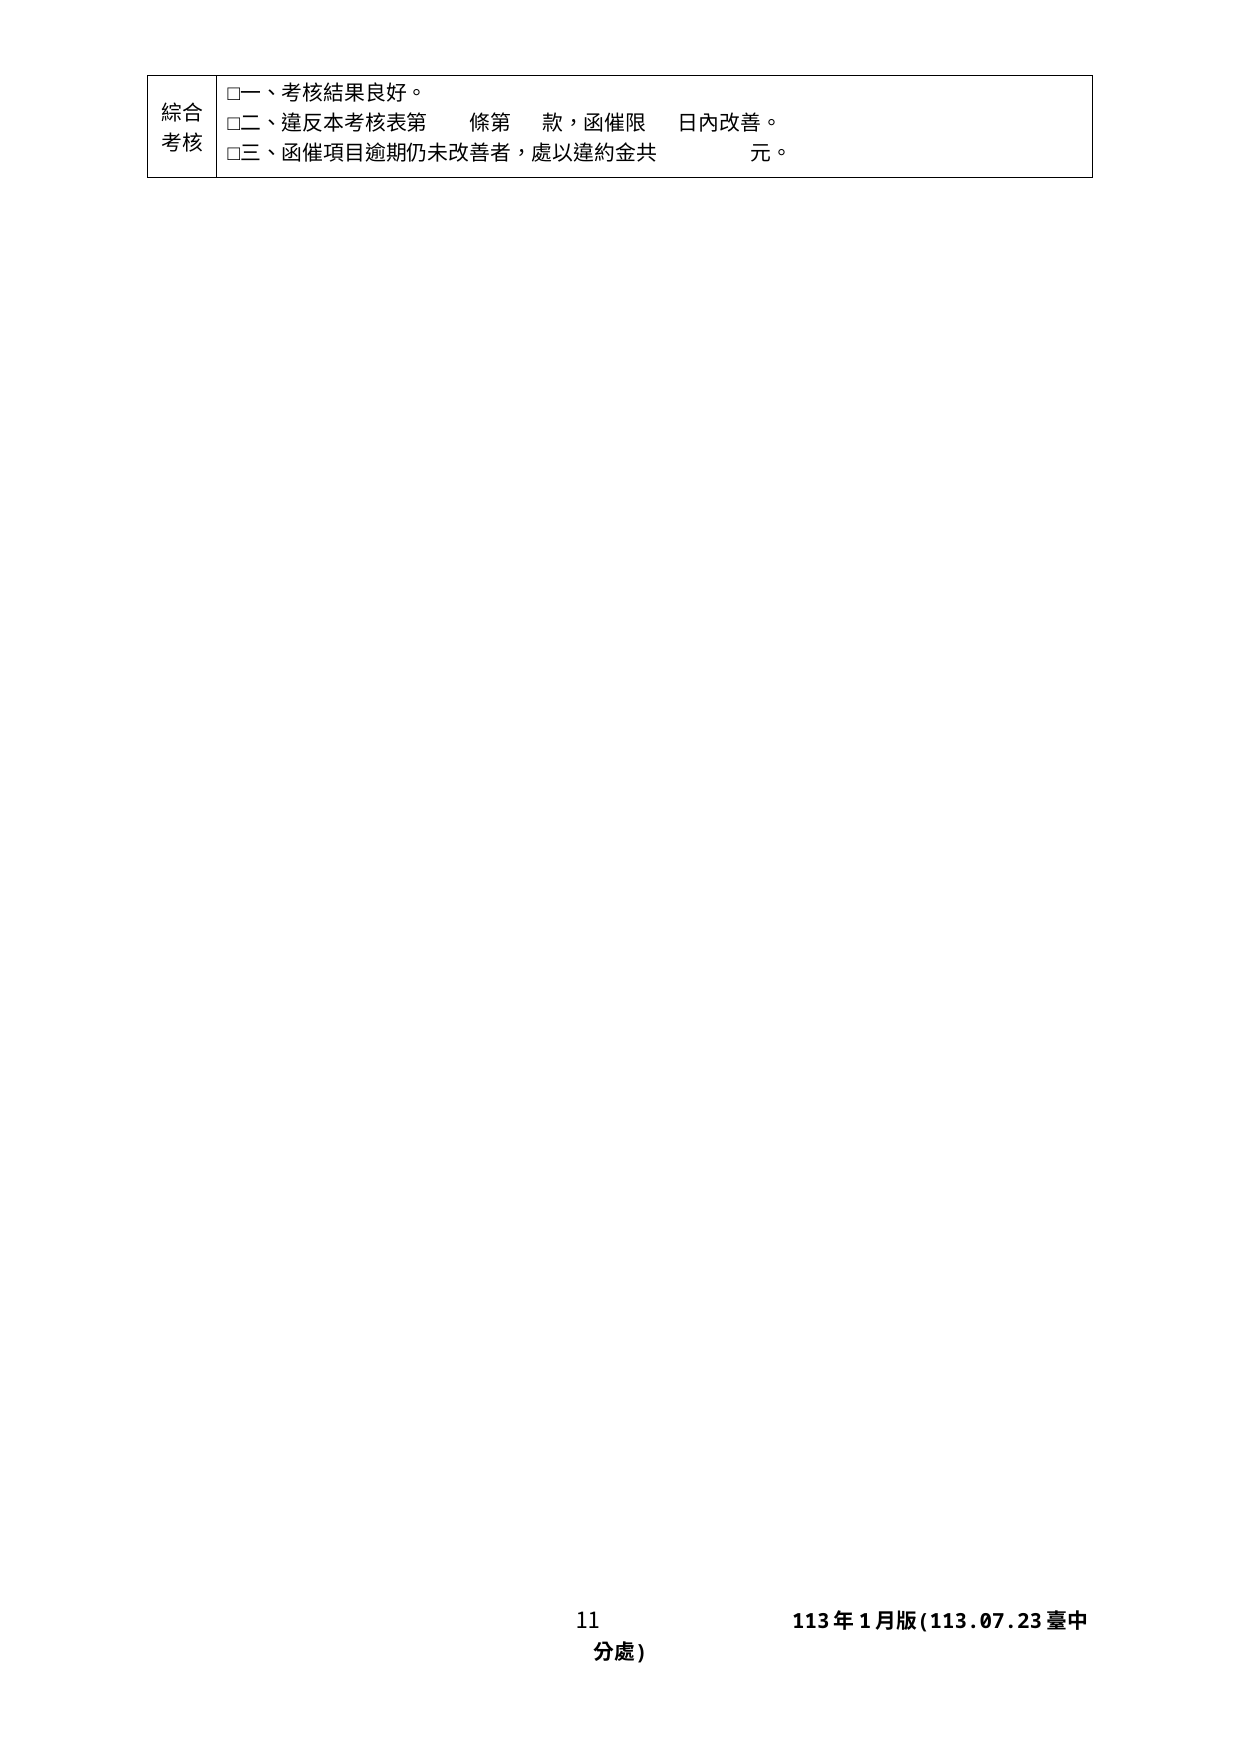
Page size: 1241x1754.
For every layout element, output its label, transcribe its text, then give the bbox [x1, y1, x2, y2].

table_cell 綜合 考核 [148, 76, 216, 177]
table_cell □一、考核結果良好。 □二、違反本考核表第 條第 款，函催限 日內改善。 □三、函催項目逾期仍未改善者，處以違約金共 元。 [217, 76, 1092, 177]
